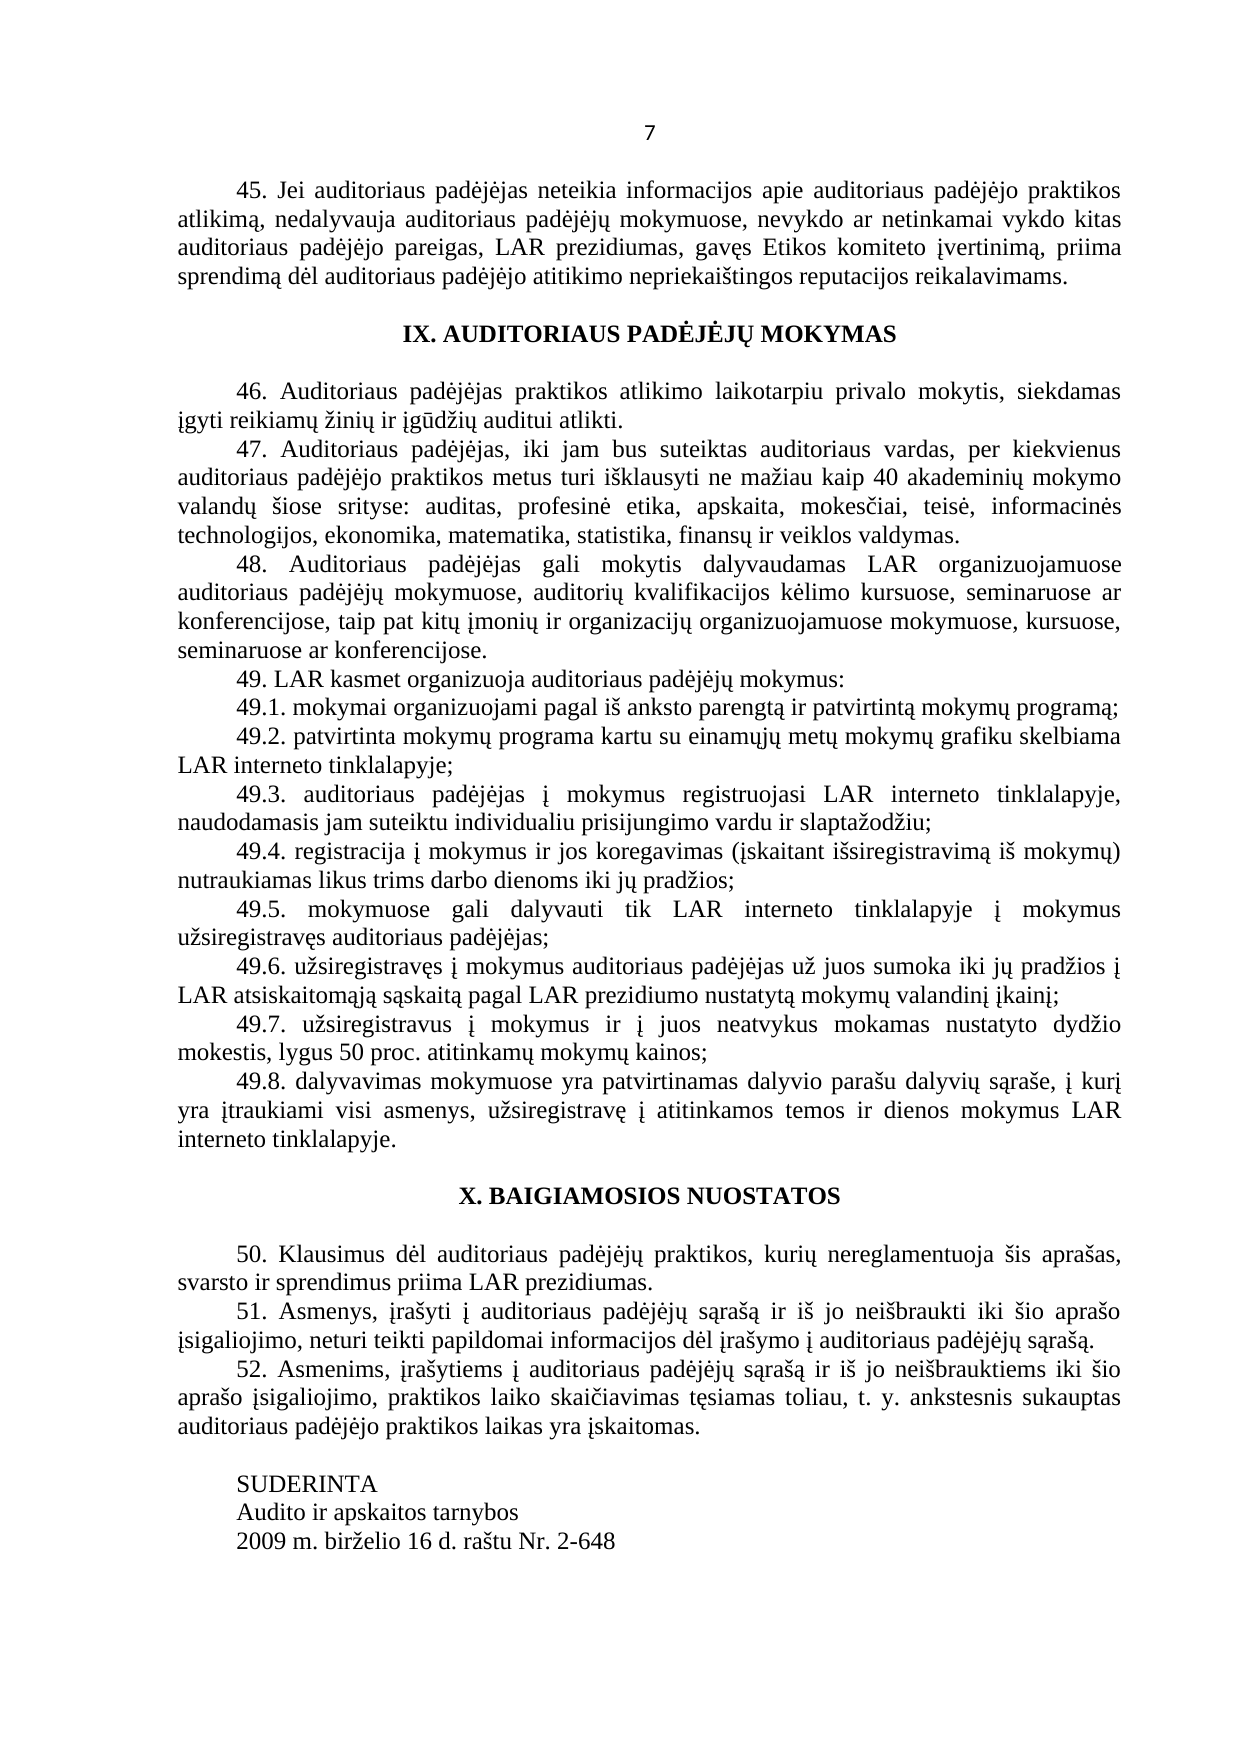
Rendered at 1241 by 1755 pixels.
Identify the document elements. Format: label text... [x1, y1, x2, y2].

text 49.7. užsiregistravus į mokymus ir į juos neatvykus mokamas nustatyto dydžio mokestis, lygus 50 proc. atitinkamų mokymų kainos; [177, 1009, 1122, 1066]
text 49.4. registracija į mokymus ir jos koregavimas (įskaitant išsiregistravimą iš mokymų) nutraukiamas likus trims darbo dienoms iki jų pradžios; [177, 836, 1122, 894]
text 50. Klausimus dėl auditoriaus padėjėjų praktikos, kurių nereglamentuoja šis aprašas, svarsto ir sprendimus priima LAR prezidiumas. [177, 1239, 1122, 1296]
text 48. Auditoriaus padėjėjas gali mokytis dalyvaudamas LAR organizuojamuose auditoriaus padėjėjų mokymuose, auditorių kvalifikacijos kėlimo kursuose, seminaruose ar konferencijose, taip pat kitų įmonių ir organizacijų organizuojamuose mokymuose, kursuose, seminaruose ar konferencijose. [177, 549, 1122, 664]
text 49. LAR kasmet organizuoja auditoriaus padėjėjų mokymus: [177, 664, 1122, 692]
text 49.8. dalyvavimas mokymuose yra patvirtinamas dalyvio parašu dalyvių sąraše, į kurį yra įtraukiami visi asmenys, užsiregistravę į atitinkamos temos ir dienos mokymus LAR interneto tinklalapyje. [177, 1066, 1122, 1152]
text 49.2. patvirtinta mokymų programa kartu su einamųjų metų mokymų grafiku skelbiama LAR interneto tinklalapyje; [177, 721, 1122, 779]
text 45. Jei auditoriaus padėjėjas neteikia informacijos apie auditoriaus padėjėjo praktikos atlikimą, nedalyvauja auditoriaus padėjėjų mokymuose, nevykdo ar netinkamai vykdo kitas auditoriaus padėjėjo pareigas, LAR prezidiumas, gavęs Etikos komiteto įvertinimą, priima sprendimą dėl auditoriaus padėjėjo atitikimo nepriekaištingos reputacijos reikalavimams. [177, 175, 1122, 290]
text 47. Auditoriaus padėjėjas, iki jam bus suteiktas auditoriaus vardas, per kiekvienus auditoriaus padėjėjo praktikos metus turi išklausyti ne mažiau kaip 40 akademinių mokymo valandų šiose srityse: auditas, profesinė etika, apskaita, mokesčiai, teisė, informacinės technologijos, ekonomika, matematika, statistika, finansų ir veiklos valdymas. [177, 434, 1122, 549]
text 49.6. užsiregistravęs į mokymus auditoriaus padėjėjas už juos sumoka iki jų pradžios į LAR atsiskaitomąją sąskaitą pagal LAR prezidiumo nustatytą mokymų valandinį įkainį; [177, 951, 1122, 1009]
text 46. Auditoriaus padėjėjas praktikos atlikimo laikotarpiu privalo mokytis, siekdamas įgyti reikiamų žinių ir įgūdžių auditui atlikti. [177, 376, 1122, 434]
text X. BAIGIAMOSIOS NUOSTATOS [177, 1181, 1122, 1210]
text 49.1. mokymai organizuojami pagal iš anksto parengtą ir patvirtintą mokymų programą; [177, 692, 1122, 721]
text 49.3. auditoriaus padėjėjas į mokymus registruojasi LAR interneto tinklalapyje, naudodamasis jam suteiktu individualiu prisijungimo vardu ir slaptažodžiu; [177, 779, 1122, 836]
text 2009 m. birželio 16 d. raštu Nr. 2-648 [177, 1526, 1122, 1555]
text 51. Asmenys, įrašyti į auditoriaus padėjėjų sąrašą ir iš jo neišbraukti iki šio aprašo įsigaliojimo, neturi teikti papildomai informacijos dėl įrašymo į auditoriaus padėjėjų sąrašą. [177, 1296, 1122, 1354]
text IX. AUDITORIAUS PADĖJĖJŲ MOKYMAS [177, 319, 1122, 347]
text 49.5. mokymuose gali dalyvauti tik LAR interneto tinklalapyje į mokymus užsiregistravęs auditoriaus padėjėjas; [177, 894, 1122, 951]
text 52. Asmenims, įrašytiems į auditoriaus padėjėjų sąrašą ir iš jo neišbrauktiems iki šio aprašo įsigaliojimo, praktikos laiko skaičiavimas tęsiamas toliau, t. y. ankstesnis sukauptas auditoriaus padėjėjo praktikos laikas yra įskaitomas. [177, 1354, 1122, 1440]
text SUDERINTA [177, 1469, 1122, 1497]
text Audito ir apskaitos tarnybos [177, 1497, 1122, 1526]
